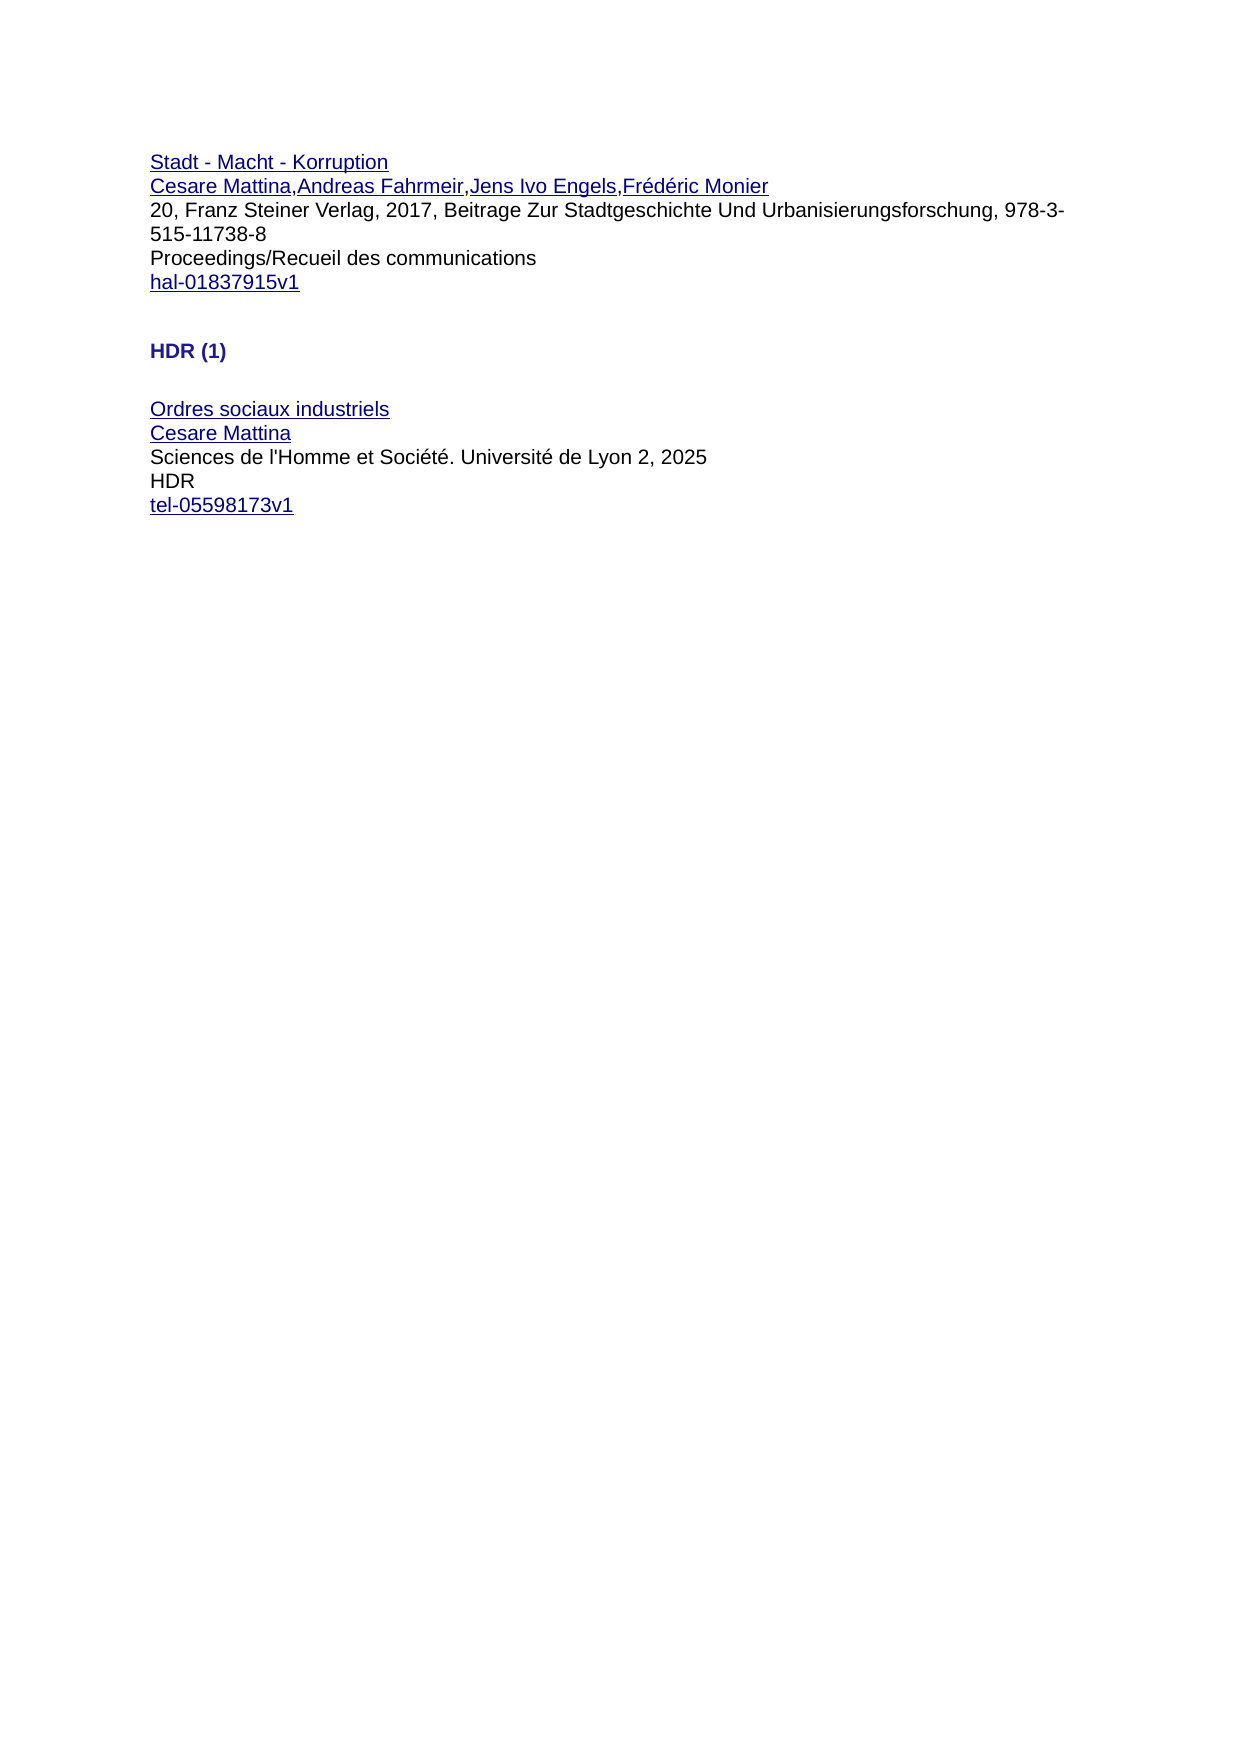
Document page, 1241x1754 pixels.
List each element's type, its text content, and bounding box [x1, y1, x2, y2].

table_cell Stadt - Macht - Korruption Cesare Mattina,Andreas Fahrmeir,Jens Ivo Engels,Frédéric Monier 20, Franz Steiner Verlag, 2017, Beitrage Zur Stadtgeschichte Und Urbanisierungsforschung, 978-3-515-11738-8 Proceedings/Recueil des communications hal-01837915v1 [150, 150, 1090, 294]
subtitle HDR (1) [150, 338, 1090, 362]
table_header Ordres sociaux industriels Cesare Mattina Sciences de l'Homme et Société. Université de Lyon 2, 2025 HDR tel-05598173v1 [150, 397, 1090, 517]
